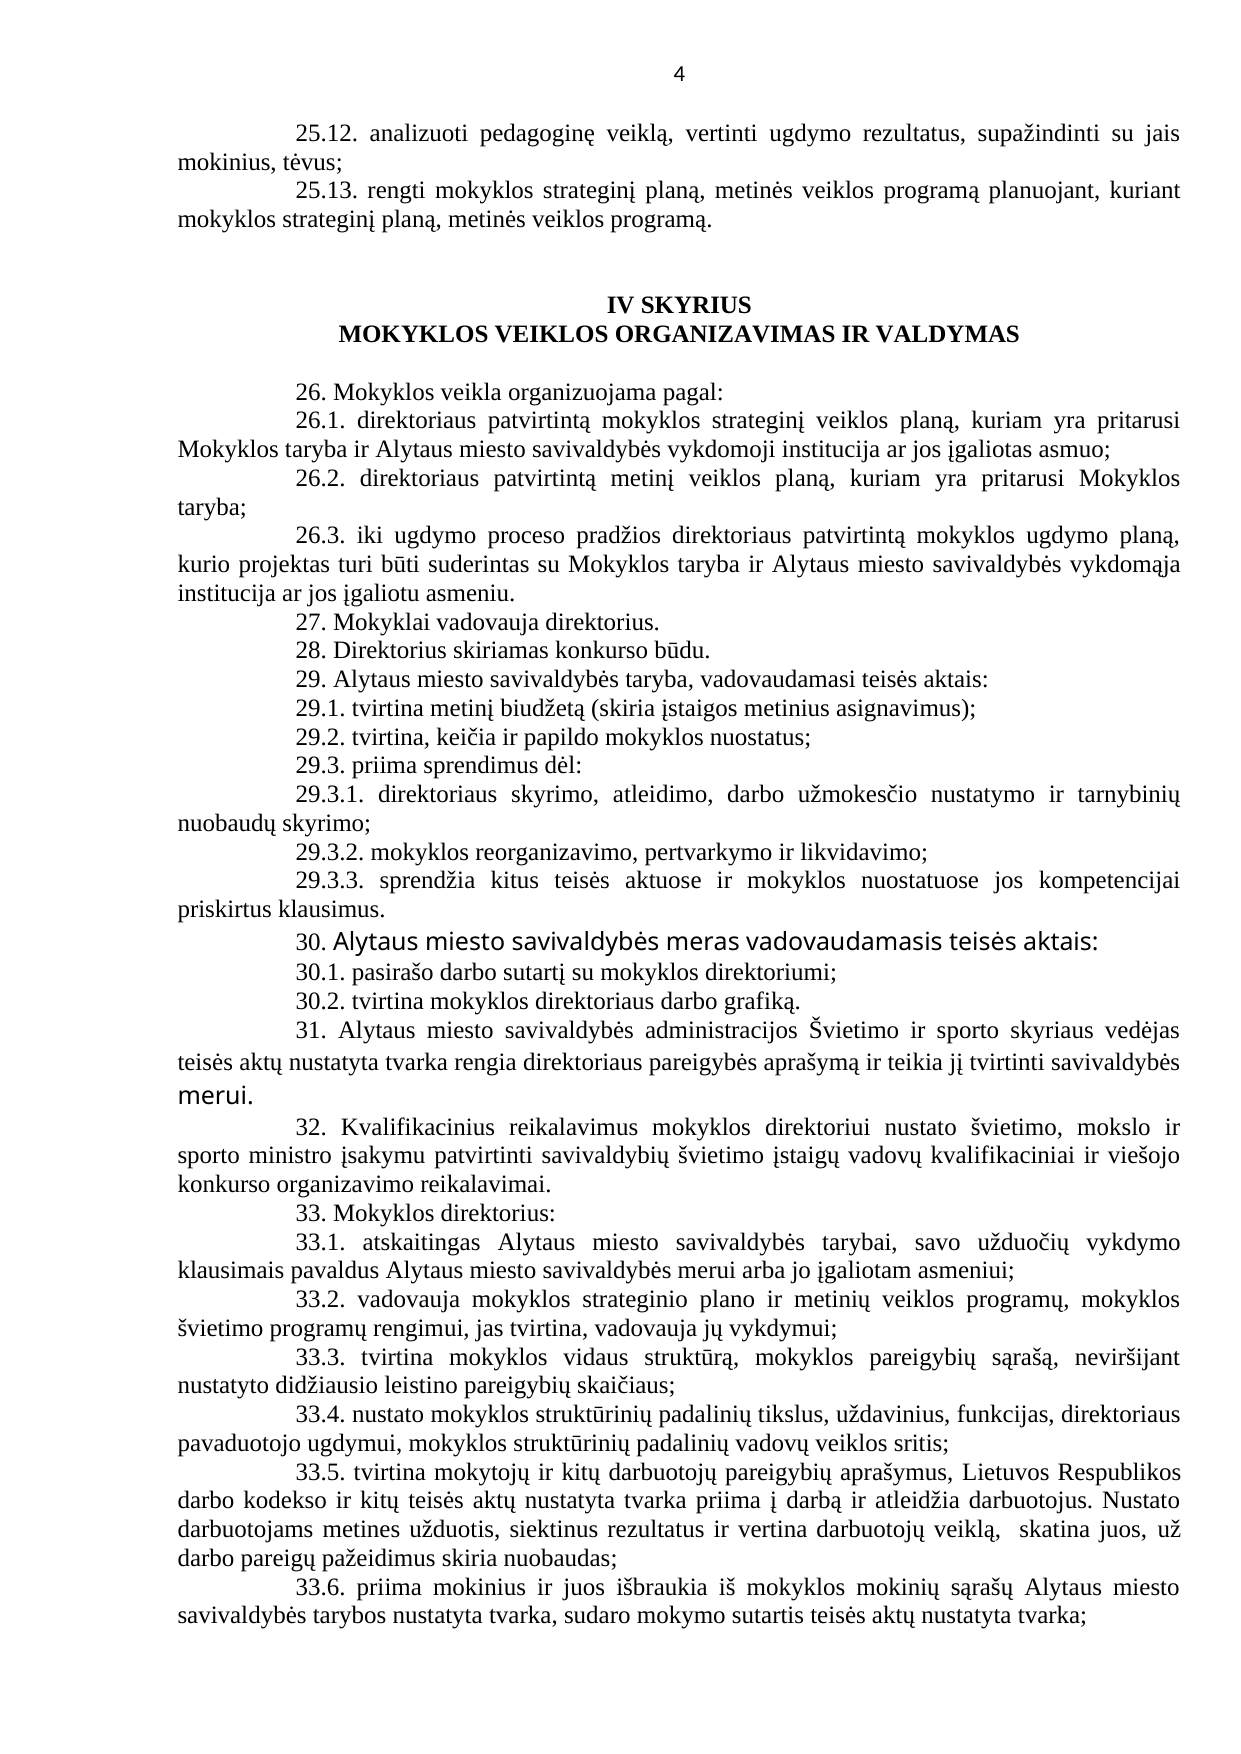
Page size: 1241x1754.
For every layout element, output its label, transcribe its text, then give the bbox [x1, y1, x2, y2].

text 30.1. pasirašo darbo sutartį su mokyklos direktoriumi; [295, 957, 1181, 986]
text 29.3.2. mokyklos reorganizavimo, pertvarkymo ir likvidavimo; [295, 837, 1181, 866]
text 26.1. direktoriaus patvirtintą mokyklos strateginį veiklos planą, kuriam yra pritarusi Mokyklos taryba ir Alytaus miesto savivaldybės vykdomoji institucija ar jos įgaliotas asmuo; [177, 406, 1181, 463]
text 27. Mokyklai vadovauja direktorius. [295, 607, 1181, 636]
text 33.3. tvirtina mokyklos vidaus struktūrą, mokyklos pareigybių sąrašą, neviršijant nustatyto didžiausio leistino pareigybių skaičiaus; [177, 1342, 1181, 1399]
text 33.4. nustato mokyklos struktūrinių padalinių tikslus, uždavinius, funkcijas, direktoriaus pavaduotojo ugdymui, mokyklos struktūrinių padalinių vadovų veiklos sritis; [177, 1399, 1181, 1457]
text 25.13. rengti mokyklos strateginį planą, metinės veiklos programą planuojant, kuriant mokyklos strateginį planą, metinės veiklos programą. [177, 176, 1181, 233]
text 26.2. direktoriaus patvirtintą metinį veiklos planą, kuriam yra pritarusi Mokyklos taryba; [177, 463, 1181, 521]
text 33.5. tvirtina mokytojų ir kitų darbuotojų pareigybių aprašymus, Lietuvos Respublikos darbo kodekso ir kitų teisės aktų nustatyta tvarka priima į darbą ir atleidžia darbuotojus. Nustato darbuotojams metines užduotis, siektinus rezultatus ir vertina darbuotojų veiklą, skatina juos, už darbo pareigų pažeidimus skiria nuobaudas; [177, 1457, 1181, 1572]
text IV SKYRIUS [177, 291, 1181, 319]
text 29.3. priima sprendimus dėl: [295, 751, 1181, 779]
text 30. Alytaus miesto savivaldybės meras vadovaudamasis teisės aktais: [295, 923, 1181, 957]
text 31. Alytaus miesto savivaldybės administracijos Švietimo ir sporto skyriaus vedėjas teisės aktų nustatyta tvarka rengia direktoriaus pareigybės aprašymą ir teikia jį tvirtinti savivaldybės merui. [177, 1015, 1181, 1112]
text 29.3.3. sprendžia kitus teisės aktuose ir mokyklos nuostatuose jos kompetencijai priskirtus klausimus. [177, 866, 1181, 923]
text 32. Kvalifikacinius reikalavimus mokyklos direktoriui nustato švietimo, mokslo ir sporto ministro įsakymu patvirtinti savivaldybių švietimo įstaigų vadovų kvalifikaciniai ir viešojo konkurso organizavimo reikalavimai. [177, 1112, 1181, 1198]
text 26.3. iki ugdymo proceso pradžios direktoriaus patvirtintą mokyklos ugdymo planą, kurio projektas turi būti suderintas su Mokyklos taryba ir Alytaus miesto savivaldybės vykdomąja institucija ar jos įgaliotu asmeniu. [177, 521, 1181, 607]
text MOKYKLOS VEIKLOS ORGANIZAVIMAS IR VALDYMAS [177, 319, 1181, 348]
text 33.2. vadovauja mokyklos strateginio plano ir metinių veiklos programų, mokyklos švietimo programų rengimui, jas tvirtina, vadovauja jų vykdymui; [177, 1284, 1181, 1342]
text 29.1. tvirtina metinį biudžetą (skiria įstaigos metinius asignavimus); [295, 693, 1181, 722]
text 29.2. tvirtina, keičia ir papildo mokyklos nuostatus; [295, 722, 1181, 751]
text 33.6. priima mokinius ir juos išbraukia iš mokyklos mokinių sąrašų Alytaus miesto savivaldybės tarybos nustatyta tvarka, sudaro mokymo sutartis teisės aktų nustatyta tvarka; [177, 1572, 1181, 1629]
text 28. Direktorius skiriamas konkurso būdu. [177, 636, 1181, 664]
text 30.2. tvirtina mokyklos direktoriaus darbo grafiką. [295, 986, 1181, 1015]
text 25.12. analizuoti pedagoginę veiklą, vertinti ugdymo rezultatus, supažindinti su jais mokinius, tėvus; [177, 118, 1181, 176]
text 29.3.1. direktoriaus skyrimo, atleidimo, darbo užmokesčio nustatymo ir tarnybinių nuobaudų skyrimo; [177, 779, 1181, 837]
text 26. Mokyklos veikla organizuojama pagal: [177, 377, 1181, 406]
text 33.1. atskaitingas Alytaus miesto savivaldybės tarybai, savo užduočių vykdymo klausimais pavaldus Alytaus miesto savivaldybės merui arba jo įgaliotam asmeniui; [177, 1227, 1181, 1284]
text 29. Alytaus miesto savivaldybės taryba, vadovaudamasi teisės aktais: [295, 664, 1181, 693]
text 33. Mokyklos direktorius: [177, 1198, 1181, 1227]
